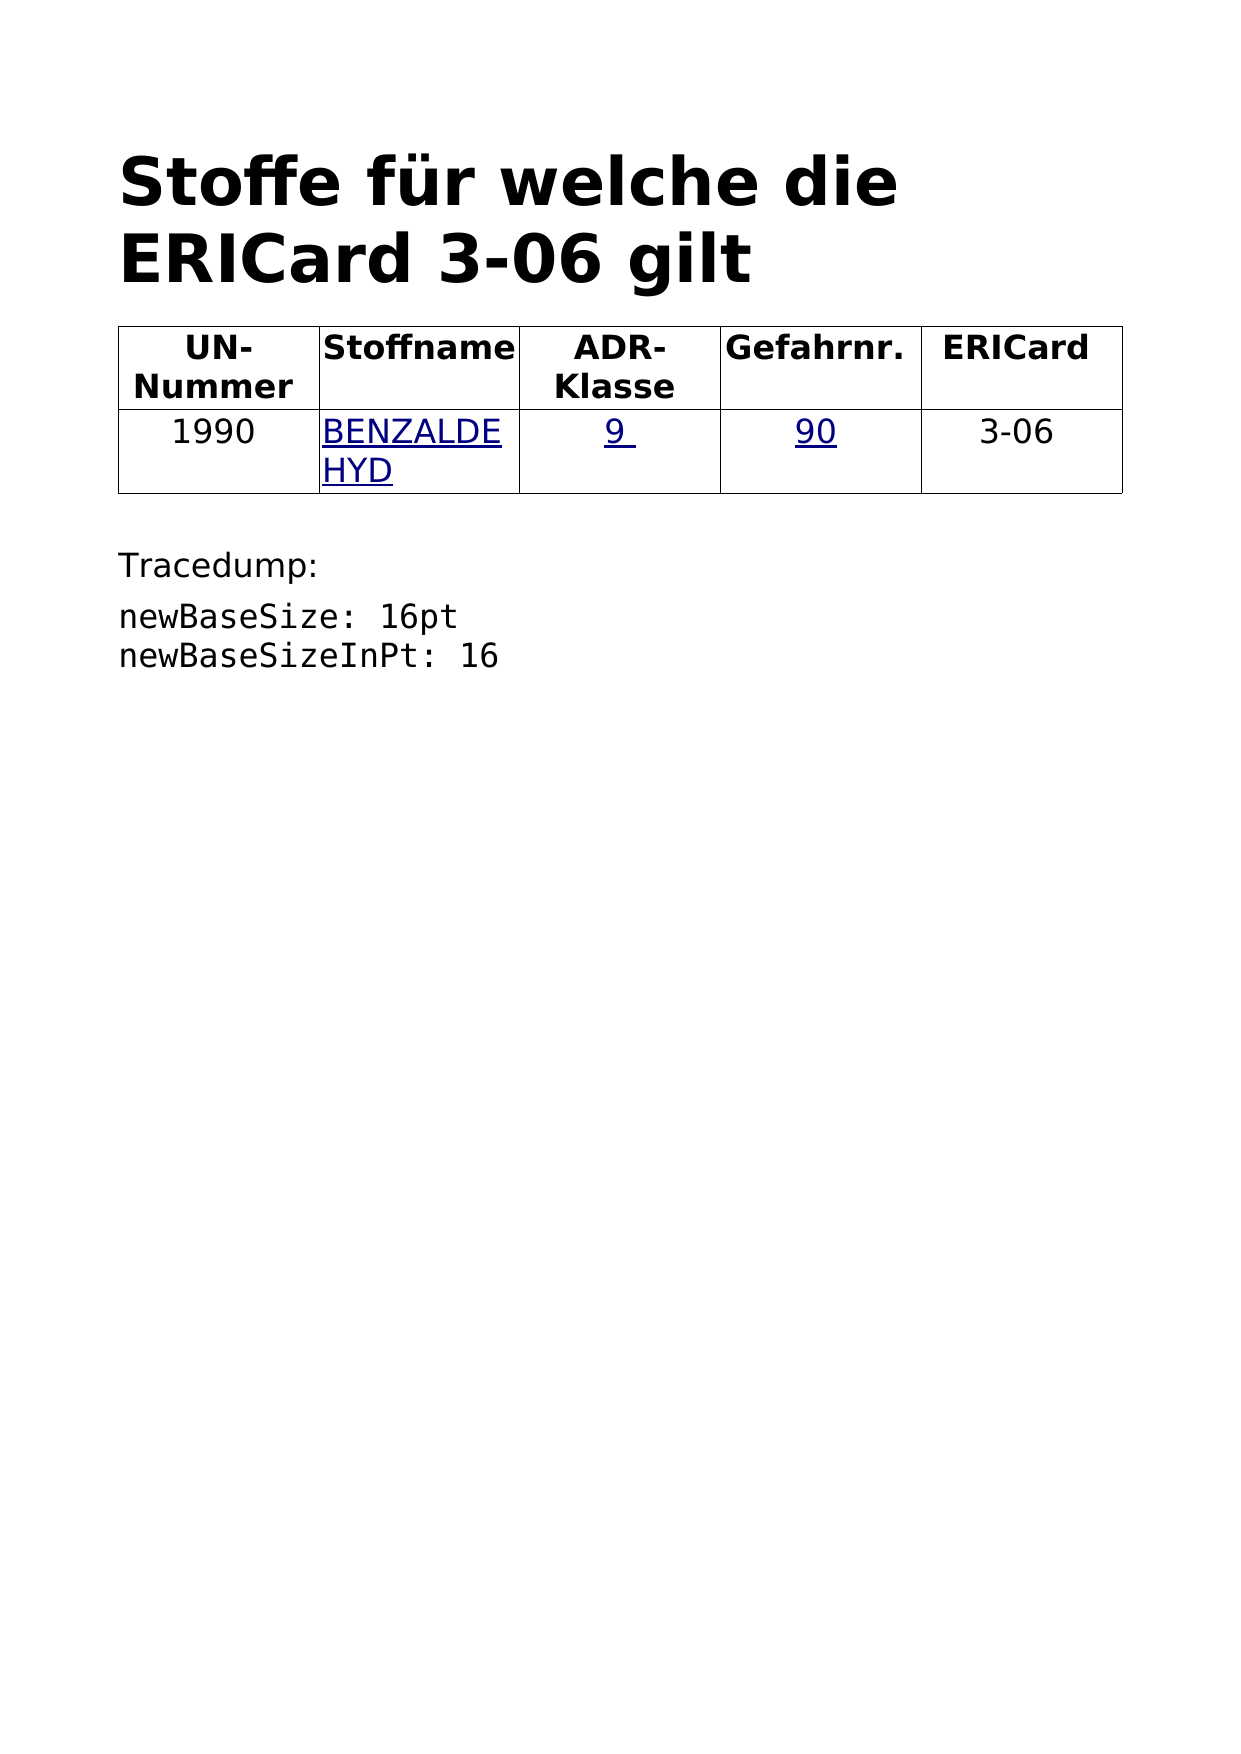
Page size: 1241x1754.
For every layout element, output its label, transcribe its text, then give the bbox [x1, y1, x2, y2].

table_cell 90 [721, 410, 921, 493]
subtitle Stoffe für welche die ERICard 3-06 gilt [118, 143, 1122, 298]
table_cell 9 [520, 410, 720, 493]
table_header ERICard [922, 327, 1122, 409]
table_header Stoffname [320, 327, 519, 409]
table_header ADR-Klasse [520, 327, 720, 409]
table_header UN-Nummer [119, 327, 319, 409]
table_cell 1990 [119, 410, 319, 493]
table_cell BENZALDEHYD [320, 410, 519, 493]
text Tracedump: [118, 508, 1122, 586]
table_cell 3-06 [922, 410, 1122, 493]
text newBaseSize: 16pt newBaseSizeInPt: 16 [118, 598, 1122, 676]
table_header Gefahrnr. [721, 327, 921, 409]
